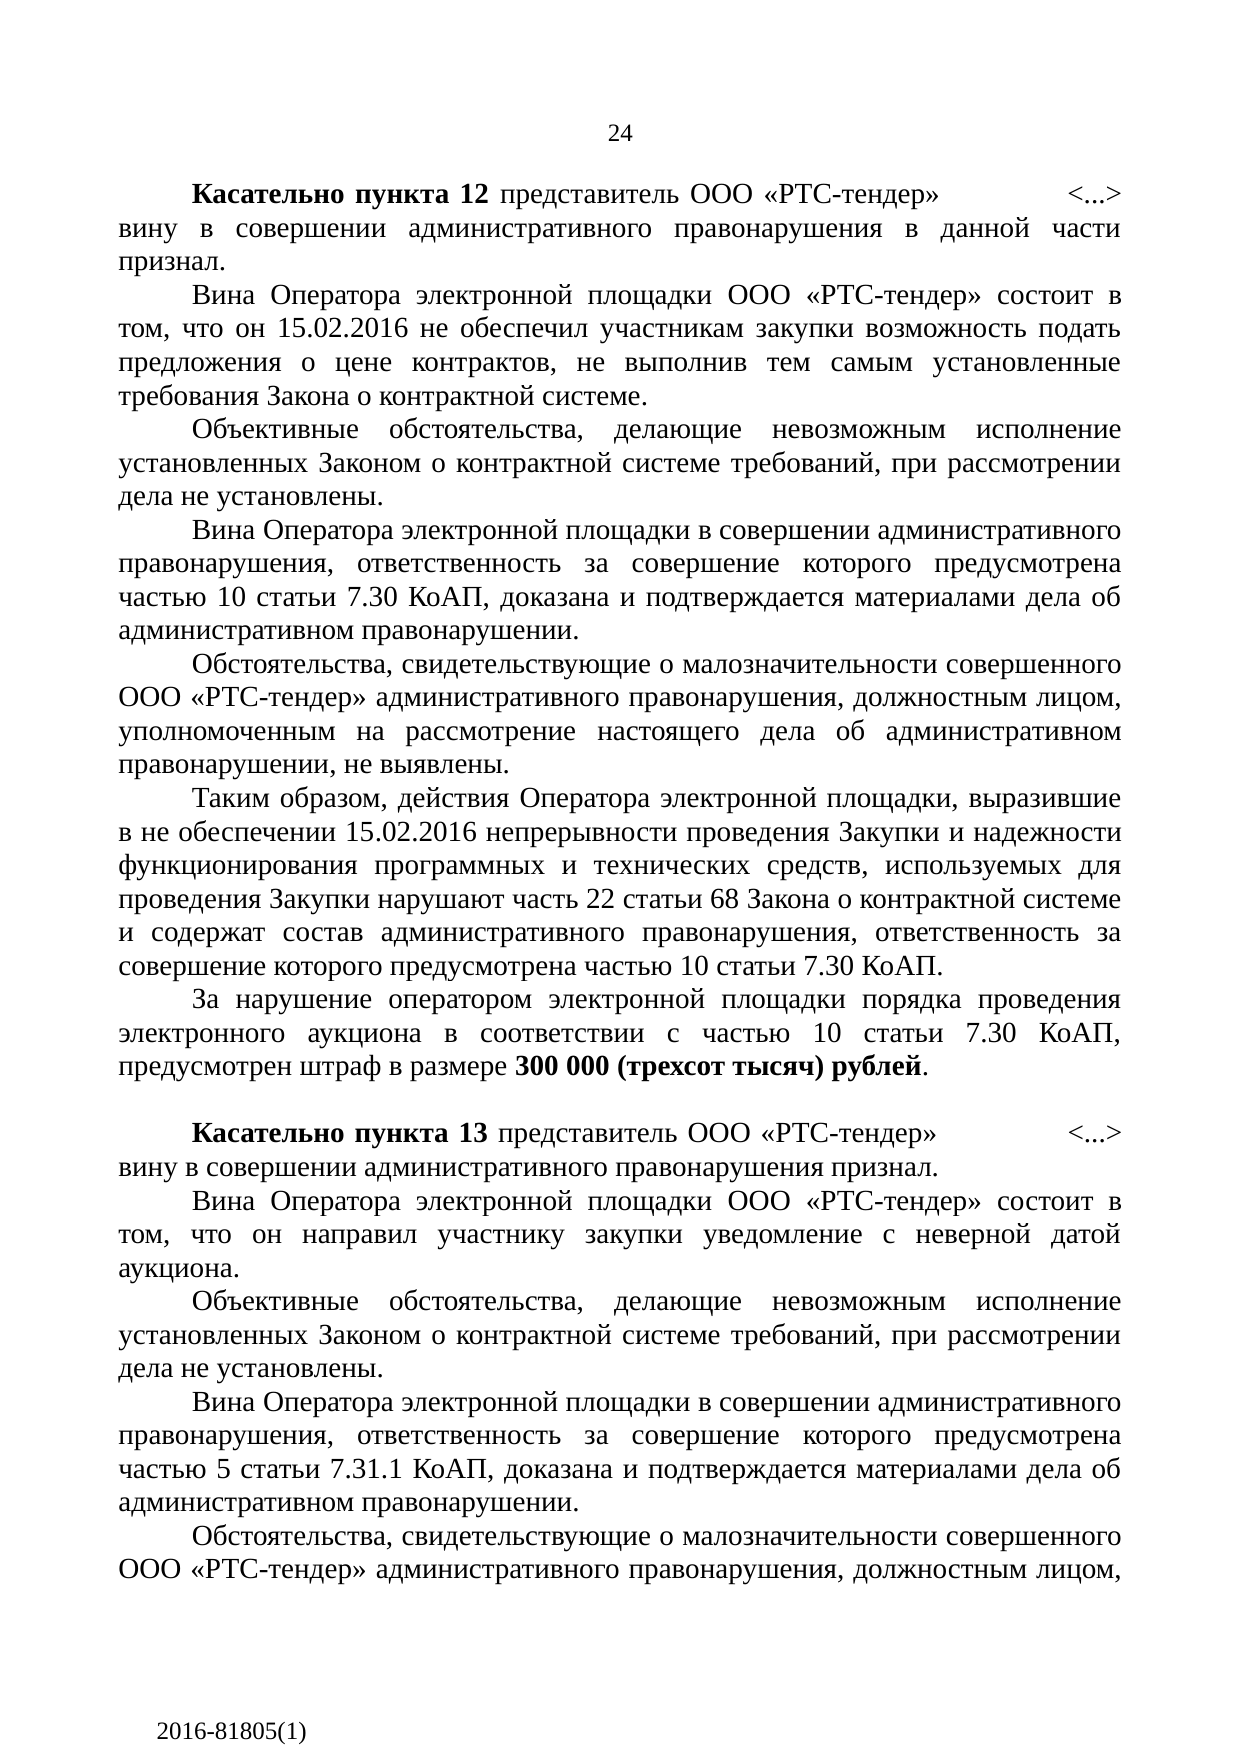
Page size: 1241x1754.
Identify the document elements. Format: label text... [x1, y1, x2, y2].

text Касательно пункта 13 представитель ООО «РТС-тендер» <...> вину в совершении административного правонарушения признал. [118, 1116, 1122, 1183]
text Объективные обстоятельства, делающие невозможным исполнение установленных Законом о контрактной системе требований, при рассмотрении дела не установлены. [118, 411, 1122, 512]
text Обстоятельства, свидетельствующие о малозначительности совершенного ООО «РТС-тендер» административного правонарушения, должностным лицом, уполномоченным на рассмотрение настоящего дела об административном правонарушении, не выявлены. [118, 646, 1122, 780]
text Таким образом, действия Оператора электронной площадки, выразившие в не обеспечении 15.02.2016 непрерывности проведения Закупки и надежности функционирования программных и технических средств, используемых для проведения Закупки нарушают часть 22 статьи 68 Закона о контрактной системе и содержат состав административного правонарушения, ответственность за совершение которого предусмотрена частью 10 статьи 7.30 КоАП. [118, 780, 1122, 981]
text Объективные обстоятельства, делающие невозможным исполнение установленных Законом о контрактной системе требований, при рассмотрении дела не установлены. [118, 1283, 1122, 1384]
text Вина Оператора электронной площадки ООО «РТС-тендер» состоит в том, что он 15.02.2016 не обеспечил участникам закупки возможность подать предложения о цене контрактов, не выполнив тем самым установленные требования Закона о контрактной системе. [118, 277, 1122, 411]
text Вина Оператора электронной площадки в совершении административного правонарушения, ответственность за совершение которого предусмотрена частью 5 статьи 7.31.1 КоАП, доказана и подтверждается материалами дела об административном правонарушении. [118, 1384, 1122, 1518]
text Вина Оператора электронной площадки в совершении административного правонарушения, ответственность за совершение которого предусмотрена частью 10 статьи 7.30 КоАП, доказана и подтверждается материалами дела об административном правонарушении. [118, 512, 1122, 646]
text Вина Оператора электронной площадки ООО «РТС-тендер» состоит в том, что он направил участнику закупки уведомление с неверной датой аукциона. [118, 1183, 1122, 1283]
text Обстоятельства, свидетельствующие о малозначительности совершенного ООО «РТС-тендер» административного правонарушения, должностным лицом, [118, 1518, 1122, 1585]
text За нарушение оператором электронной площадки порядка проведения электронного аукциона в соответствии с частью 10 статьи 7.30 КоАП, предусмотрен штраф в размере 300 000 (трехсот тысяч) рублей. [118, 981, 1122, 1082]
text Касательно пункта 12 представитель ООО «РТС-тендер» <...> вину в совершении административного правонарушения в данной части признал. [118, 176, 1122, 277]
